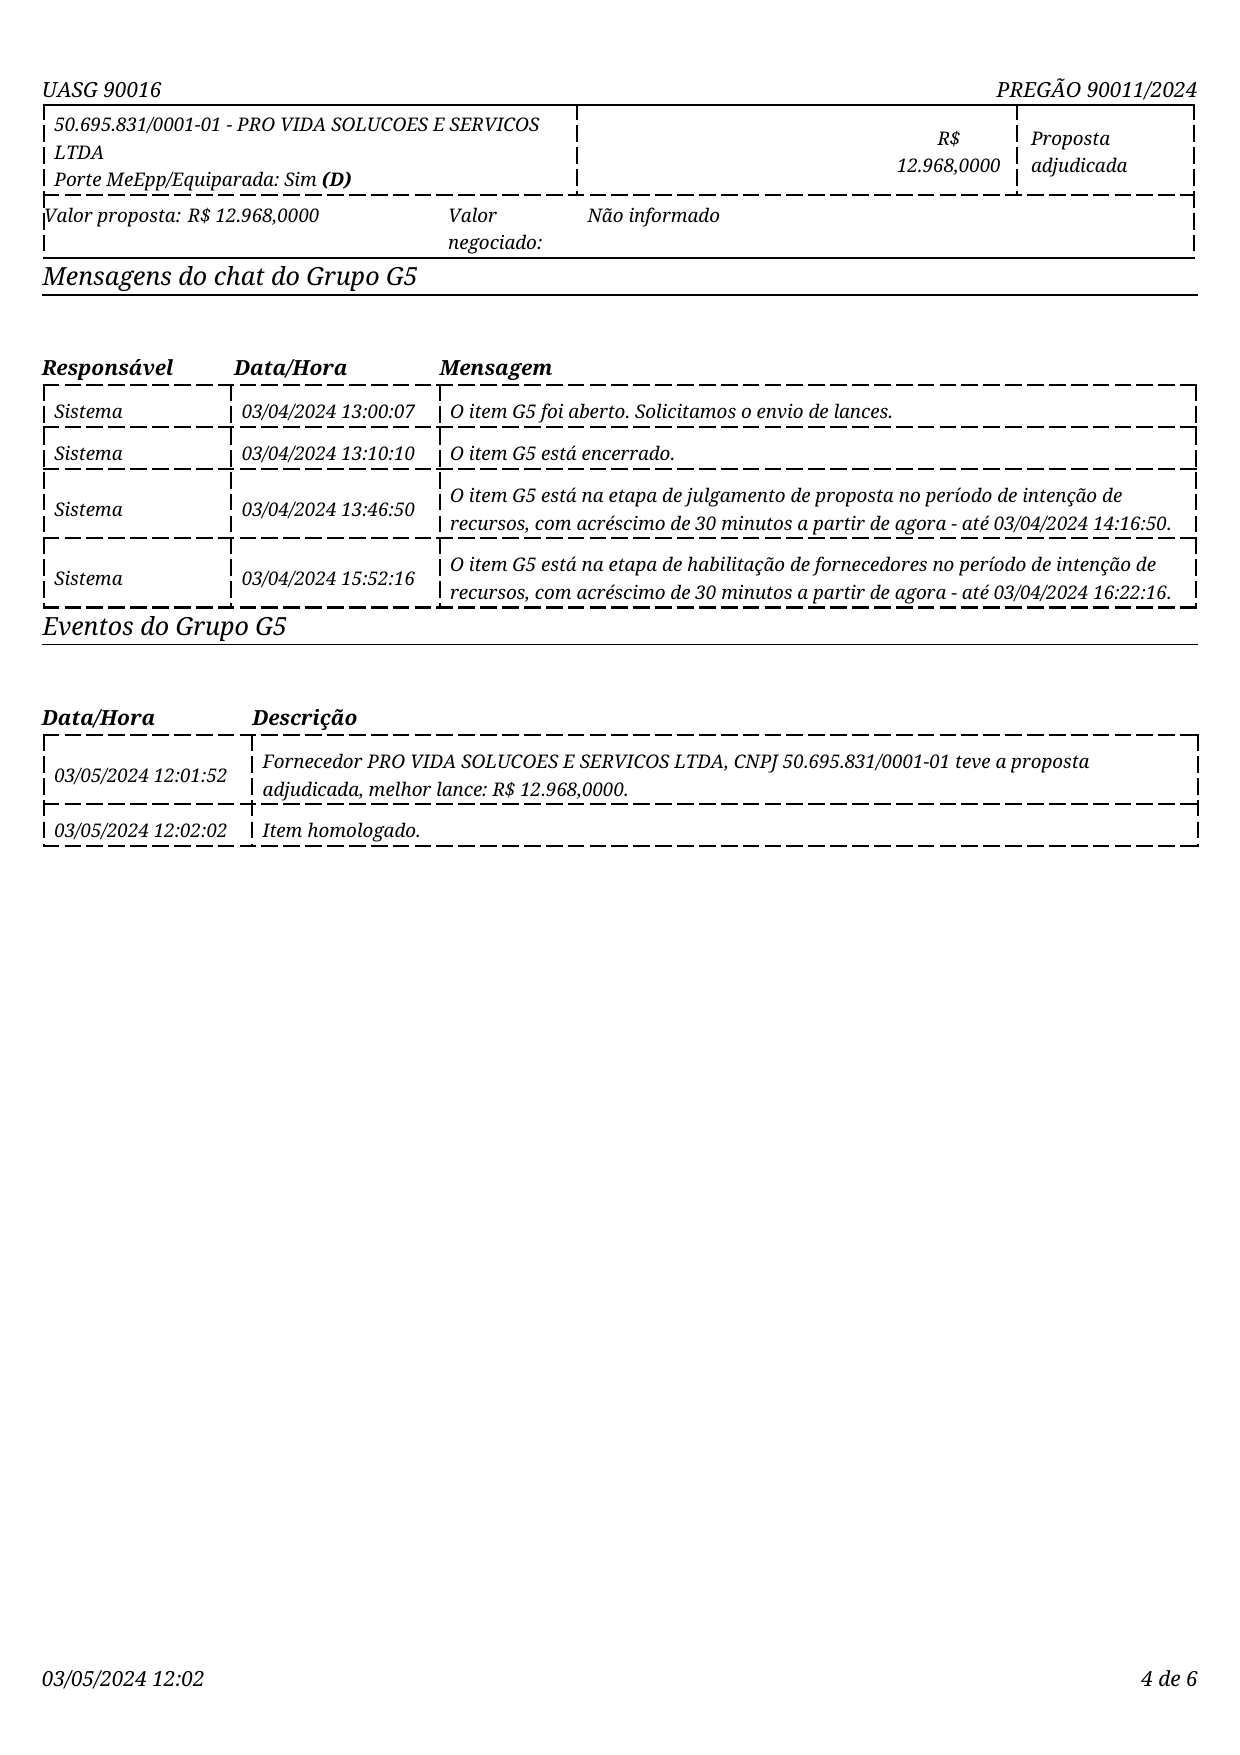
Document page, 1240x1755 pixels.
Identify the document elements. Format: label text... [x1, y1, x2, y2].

table_cell 03/04/2024 13:46:50 [231, 468, 439, 537]
text Data/Hora Descrição [42, 703, 1200, 732]
table_cell 03/04/2024 15:52:16 [231, 537, 439, 606]
text Responsável Data/Hora Mensagem [42, 353, 1200, 382]
table_header Sistema [44, 384, 231, 426]
table_cell [1017, 194, 1194, 257]
table_cell Não informado [577, 194, 876, 257]
table_header Fornecedor PRO VIDA SOLUCOES E SERVICOS LTDA, CNPJ 50.695.831/0001-01 teve a proposta adjudicada, melhor lance: R$ 12.968,0000. [252, 734, 1198, 803]
table_cell 03/05/2024 12:02:02 [44, 803, 252, 845]
table_cell Sistema [44, 468, 231, 537]
table_cell Sistema [44, 537, 231, 606]
table_cell O item G5 está na etapa de habilitação de fornecedores no período de intenção de recursos, com acréscimo de 30 minutos a partir de agora - até 03/04/2024 16:22:16. [440, 537, 1196, 606]
table_header 03/04/2024 13:00:07 [231, 384, 439, 426]
text Mensagens do chat do Grupo G5 [42, 259, 1200, 293]
table_cell Sistema [44, 426, 231, 468]
table_header O item G5 foi aberto. Solicitamos o envio de lances. [440, 384, 1196, 426]
table_cell 03/04/2024 13:10:10 [231, 426, 439, 468]
table_cell R$ 12.968,0000 [876, 106, 1017, 194]
table_cell O item G5 está na etapa de julgamento de proposta no período de intenção de recursos, com acréscimo de 30 minutos a partir de agora - até 03/04/2024 14:16:50. [440, 468, 1196, 537]
table_cell Valor proposta: R$ 12.968,0000 [44, 194, 448, 257]
table_header 03/05/2024 12:01:52 [44, 734, 252, 803]
table_cell Item homologado. [252, 803, 1198, 845]
table_cell Valor negociado: [448, 194, 577, 257]
table_cell Proposta adjudicada [1017, 106, 1194, 194]
table_cell O item G5 está encerrado. [440, 426, 1196, 468]
text Eventos do Grupo G5 [42, 608, 1200, 642]
table_cell [577, 106, 876, 194]
table_cell [876, 194, 1017, 257]
table_cell 50.695.831/0001-01 - PRO VIDA SOLUCOES E SERVICOS LTDA Porte MeEpp/Equiparada: Sim (D) [44, 106, 577, 194]
